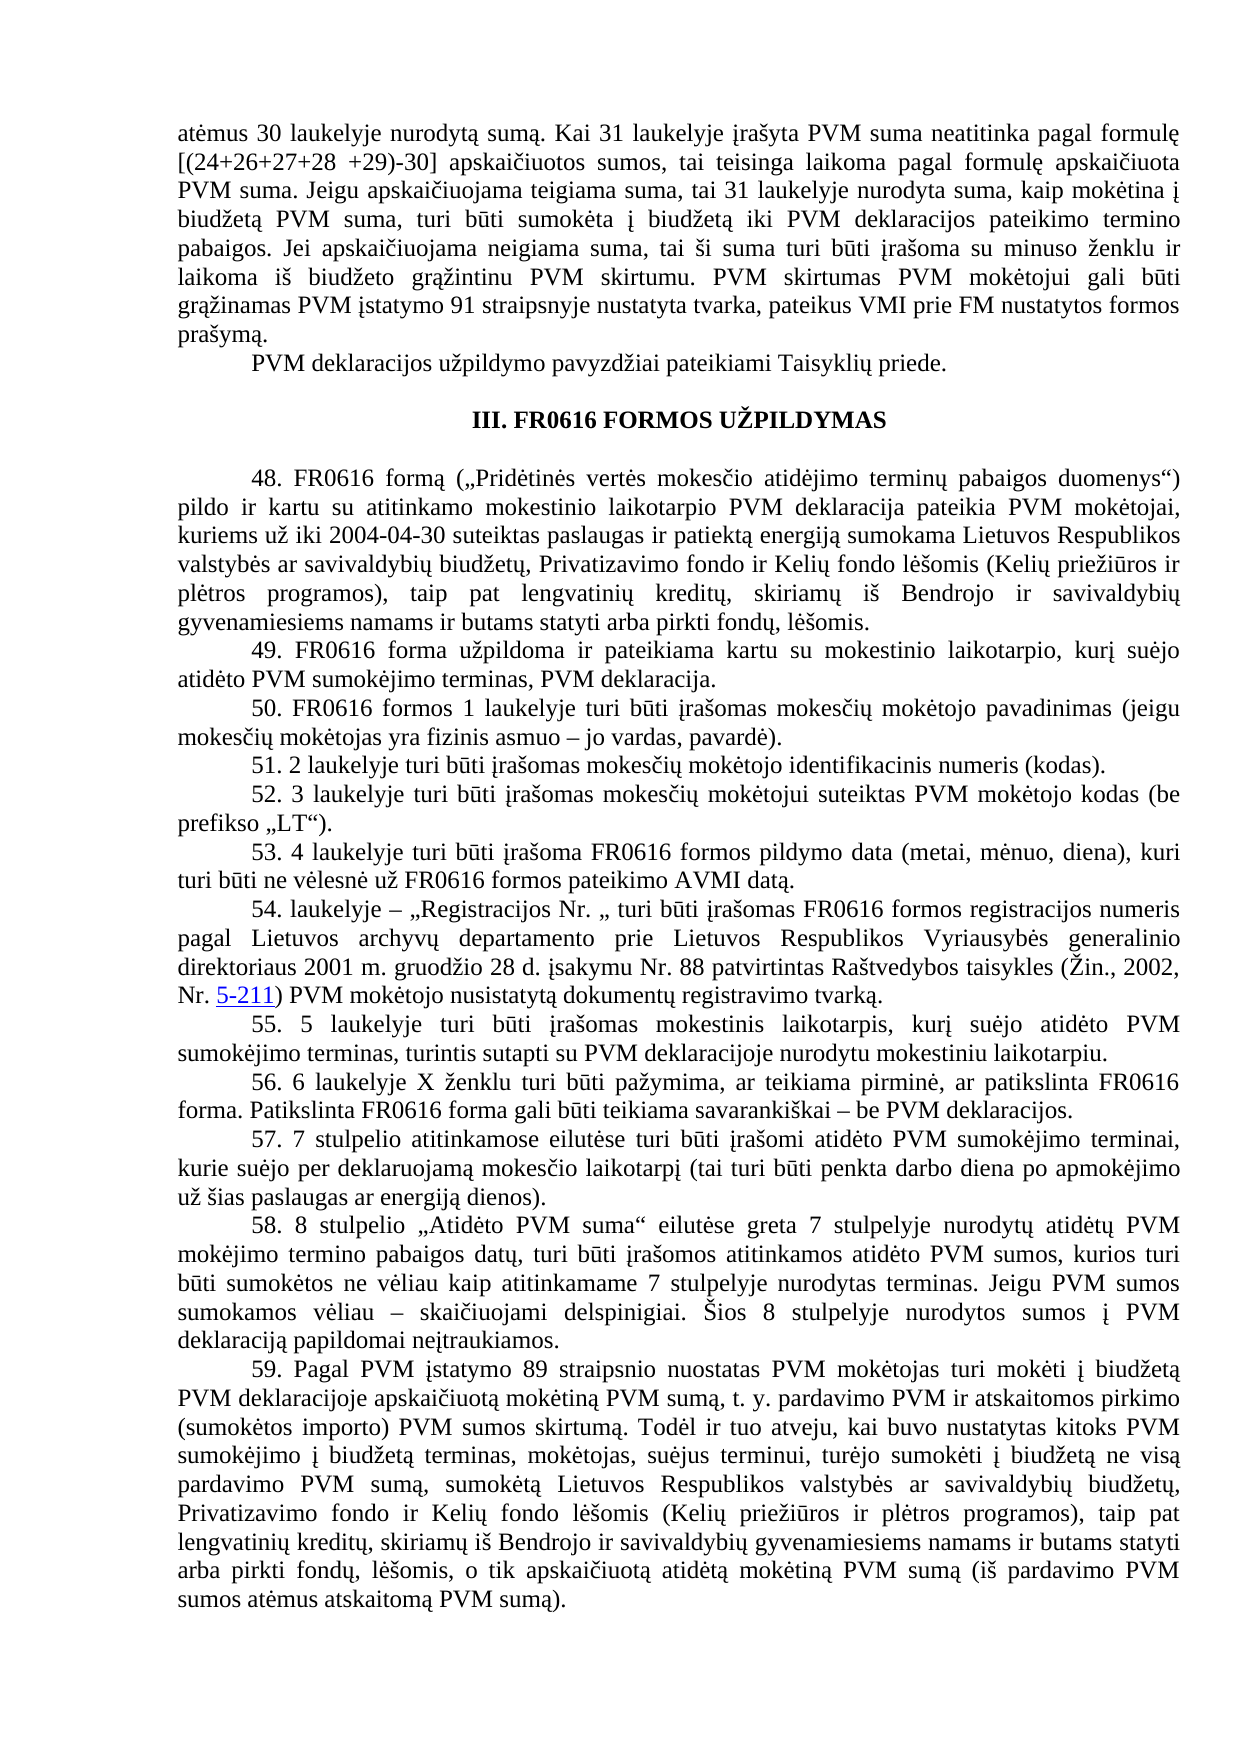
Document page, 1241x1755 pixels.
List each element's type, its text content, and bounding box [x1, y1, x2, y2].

text 48. FR0616 formą („Pridėtinės vertės mokesčio atidėjimo terminų pabaigos duomenys“) pildo ir kartu su atitinkamo mokestinio laikotarpio PVM deklaracija pateikia PVM mokėtojai, kuriems už iki 2004-04-30 suteiktas paslaugas ir patiektą energiją sumokama Lietuvos Respublikos valstybės ar savivaldybių biudžetų, Privatizavimo fondo ir Kelių fondo lėšomis (Kelių priežiūros ir plėtros programos), taip pat lengvatinių kreditų, skiriamų iš Bendrojo ir savivaldybių gyvenamiesiems namams ir butams statyti arba pirkti fondų, lėšomis. [177, 463, 1181, 636]
text 53. 4 laukelyje turi būti įrašoma FR0616 formos pildymo data (metai, mėnuo, diena), kuri turi būti ne vėlesnė už FR0616 formos pateikimo AVMI datą. [177, 837, 1181, 894]
text PVM deklaracijos užpildymo pavyzdžiai pateikiami Taisyklių priede. [177, 348, 1181, 377]
text 58. 8 stulpelio „Atidėto PVM suma“ eilutėse greta 7 stulpelyje nurodytų atidėtų PVM mokėjimo termino pabaigos datų, turi būti įrašomos atitinkamos atidėto PVM sumos, kurios turi būti sumokėtos ne vėliau kaip atitinkamame 7 stulpelyje nurodytas terminas. Jeigu PVM sumos sumokamos vėliau – skaičiuojami delspinigiai. Šios 8 stulpelyje nurodytos sumos į PVM deklaraciją papildomai neįtraukiamos. [177, 1211, 1181, 1354]
text 57. 7 stulpelio atitinkamose eilutėse turi būti įrašomi atidėto PVM sumokėjimo terminai, kurie suėjo per deklaruojamą mokesčio laikotarpį (tai turi būti penkta darbo diena po apmokėjimo už šias paslaugas ar energiją dienos). [177, 1124, 1181, 1211]
text 52. 3 laukelyje turi būti įrašomas mokesčių mokėtojui suteiktas PVM mokėtojo kodas (be prefikso „LT“). [177, 779, 1181, 837]
text atėmus 30 laukelyje nurodytą sumą. Kai 31 laukelyje įrašyta PVM suma neatitinka pagal formulę [(24+26+27+28 +29)-30] apskaičiuotos sumos, tai teisinga laikoma pagal formulę apskaičiuota PVM suma. Jeigu apskaičiuojama teigiama suma, tai 31 laukelyje nurodyta suma, kaip mokėtina į biudžetą PVM suma, turi būti sumokėta į biudžetą iki PVM deklaracijos pateikimo termino pabaigos. Jei apskaičiuojama neigiama suma, tai ši suma turi būti įrašoma su minuso ženklu ir laikoma iš biudžeto grąžintinu PVM skirtumu. PVM skirtumas PVM mokėtojui gali būti grąžinamas PVM įstatymo 91 straipsnyje nustatyta tvarka, pateikus VMI prie FM nustatytos formos prašymą. [177, 118, 1181, 348]
text 56. 6 laukelyje X ženklu turi būti pažymima, ar teikiama pirminė, ar patikslinta FR0616 forma. Patikslinta FR0616 forma gali būti teikiama savarankiškai – be PVM deklaracijos. [177, 1067, 1181, 1124]
text 50. FR0616 formos 1 laukelyje turi būti įrašomas mokesčių mokėtojo pavadinimas (jeigu mokesčių mokėtojas yra fizinis asmuo – jo vardas, pavardė). [177, 693, 1181, 751]
text 49. FR0616 forma užpildoma ir pateikiama kartu su mokestinio laikotarpio, kurį suėjo atidėto PVM sumokėjimo terminas, PVM deklaracija. [177, 636, 1181, 693]
text 59. Pagal PVM įstatymo 89 straipsnio nuostatas PVM mokėtojas turi mokėti į biudžetą PVM deklaracijoje apskaičiuotą mokėtiną PVM sumą, t. y. pardavimo PVM ir atskaitomos pirkimo (sumokėtos importo) PVM sumos skirtumą. Todėl ir tuo atveju, kai buvo nustatytas kitoks PVM sumokėjimo į biudžetą terminas, mokėtojas, suėjus terminui, turėjo sumokėti į biudžetą ne visą pardavimo PVM sumą, sumokėtą Lietuvos Respublikos valstybės ar savivaldybių biudžetų, Privatizavimo fondo ir Kelių fondo lėšomis (Kelių priežiūros ir plėtros programos), taip pat lengvatinių kreditų, skiriamų iš Bendrojo ir savivaldybių gyvenamiesiems namams ir butams statyti arba pirkti fondų, lėšomis, o tik apskaičiuotą atidėtą mokėtiną PVM sumą (iš pardavimo PVM sumos atėmus atskaitomą PVM sumą). [177, 1354, 1181, 1613]
text III. FR0616 FORMOS UŽPILDYMAS [177, 406, 1181, 434]
text 55. 5 laukelyje turi būti įrašomas mokestinis laikotarpis, kurį suėjo atidėto PVM sumokėjimo terminas, turintis sutapti su PVM deklaracijoje nurodytu mokestiniu laikotarpiu. [177, 1009, 1181, 1067]
text 54. laukelyje – „Registracijos Nr. „ turi būti įrašomas FR0616 formos registracijos numeris pagal Lietuvos archyvų departamento prie Lietuvos Respublikos Vyriausybės generalinio direktoriaus 2001 m. gruodžio 28 d. įsakymu Nr. 88 patvirtintas Raštvedybos taisykles (Žin., 2002, Nr. 5-211) PVM mokėtojo nusistatytą dokumentų registravimo tvarką. [177, 894, 1181, 1009]
text 51. 2 laukelyje turi būti įrašomas mokesčių mokėtojo identifikacinis numeris (kodas). [177, 751, 1181, 779]
